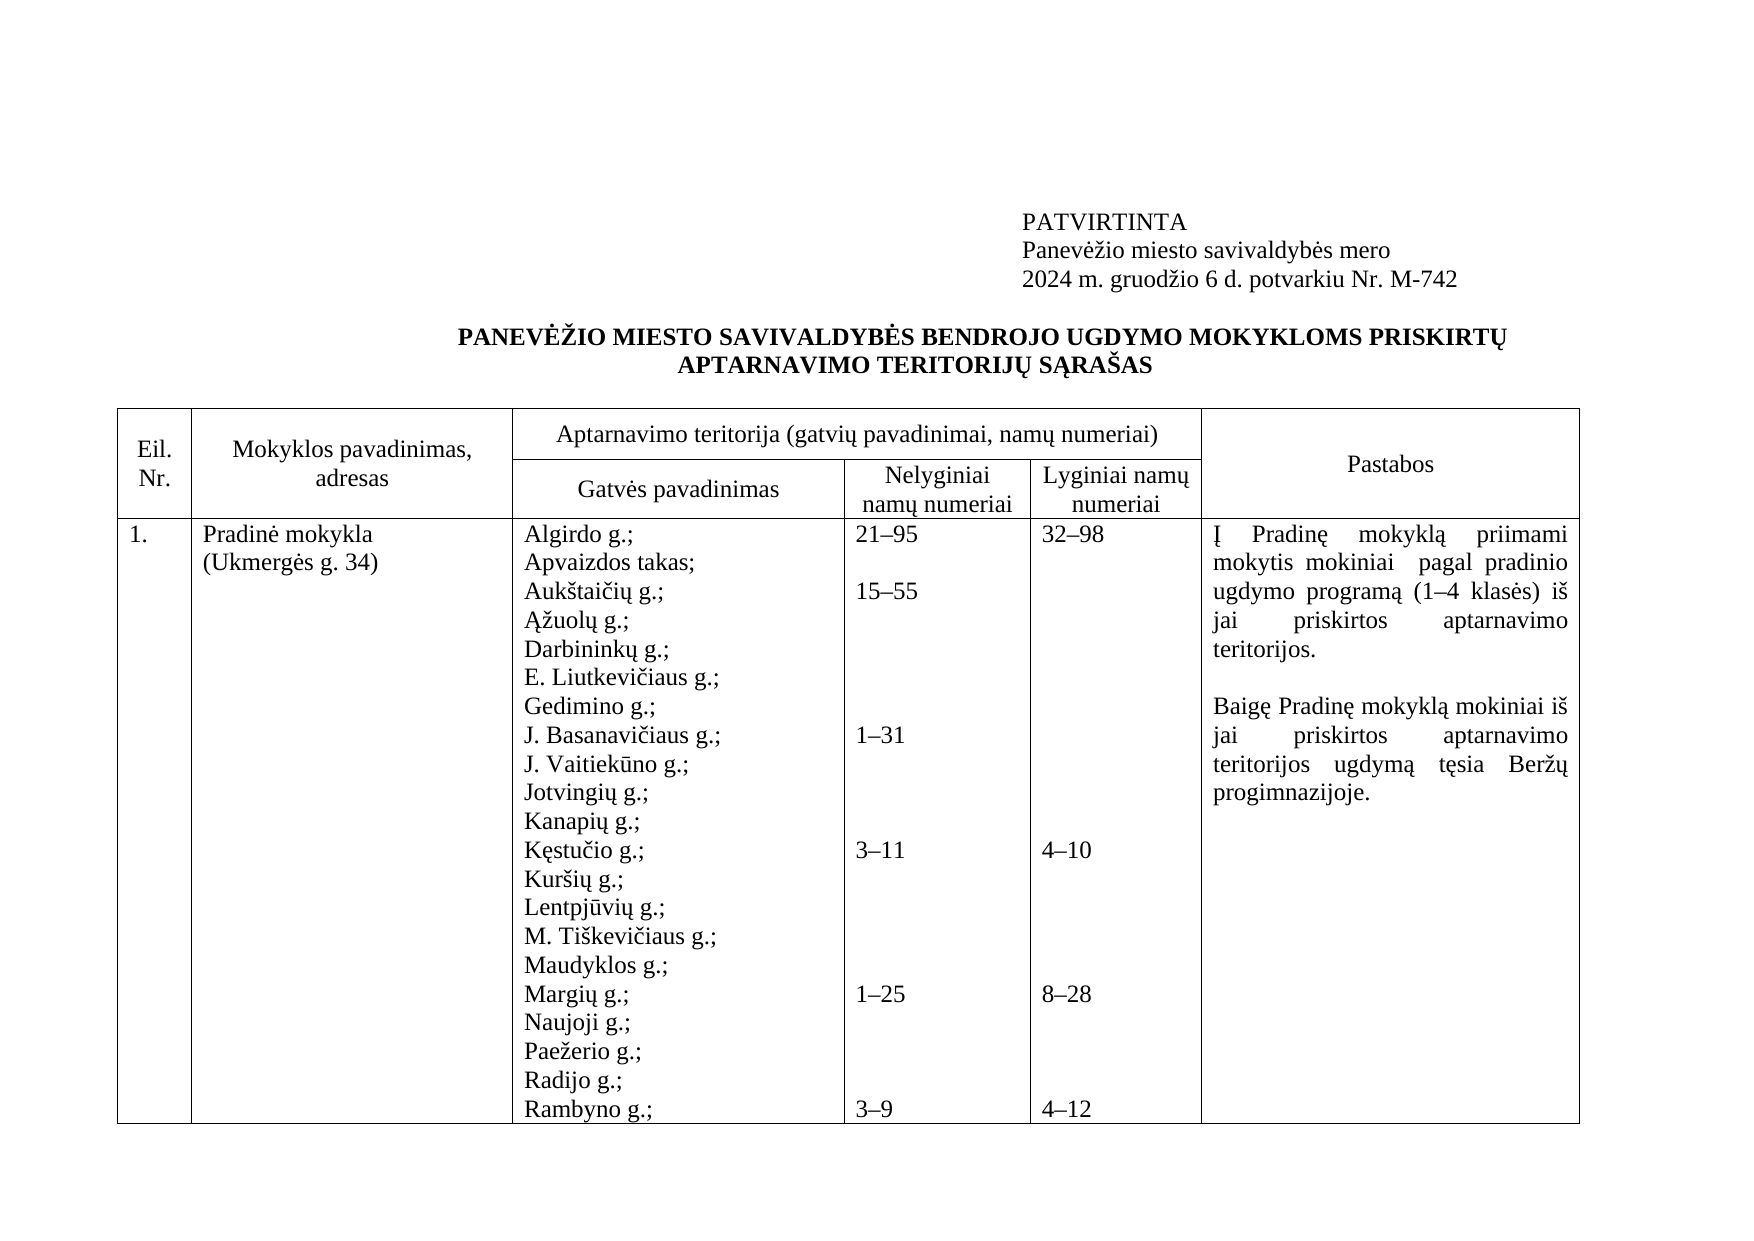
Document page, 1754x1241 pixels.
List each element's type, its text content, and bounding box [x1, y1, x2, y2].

table_cell Gatvės pavadinimas [513, 460, 844, 518]
table_cell 32–98 4–10 8–28 4–12 [1031, 519, 1201, 1122]
table_cell 21–95 15–55 1–31 3–11 1–25 3–9 [845, 519, 1030, 1122]
text panevėžio miesto savivaldybės mero [118, 235, 1577, 264]
text Patvirtinta [118, 207, 1577, 235]
table_cell Lyginiai namų numeriai [1031, 460, 1201, 518]
table_header Mokyklos pavadinimas, adresas [192, 409, 512, 518]
text PANEVĖŽIO MIESTO SAVIVALDYBĖS BENDROJO UGDYMO MOKYKLOMS PRISKIRTŲ APTARNAVIMO TERITORIJŲ sąrašas [253, 322, 1577, 379]
text 2024 m. gruodžio 6 d. potvarkiu Nr. M-742 [118, 264, 1577, 293]
table_cell Pradinė mokykla (Ukmergės g. 34) [192, 519, 512, 1122]
table_header Eil. Nr. [118, 409, 191, 518]
table_cell 1. [118, 519, 191, 1122]
table_cell Į Pradinę mokyklą priimami mokytis mokiniai pagal pradinio ugdymo programą (1–4 klasės) iš jai priskirtos aptarnavimo teritorijos. Baigę Pradinę mokyklą mokiniai iš jai priskirtos aptarnavimo teritorijos ugdymą tęsia Beržų progimnazijoje. [1202, 519, 1579, 1122]
table_header Aptarnavimo teritorija (gatvių pavadinimai, namų numeriai) [513, 409, 1201, 459]
table_cell Algirdo g.; Apvaizdos takas; Aukštaičių g.; Ąžuolų g.; Darbininkų g.; E. Liutkevičiaus g.; Gedimino g.; J. Basanavičiaus g.; J. Vaitiekūno g.; Jotvingių g.; Kanapių g.; Kęstučio g.; Kuršių g.; Lentpjūvių g.; M. Tiškevičiaus g.; Maudyklos g.; Margių g.; Naujoji g.; Paežerio g.; Radijo g.; Rambyno g.; [513, 519, 844, 1122]
table_cell Nelyginiai namų numeriai [845, 460, 1030, 518]
table_header Pastabos [1202, 409, 1579, 518]
